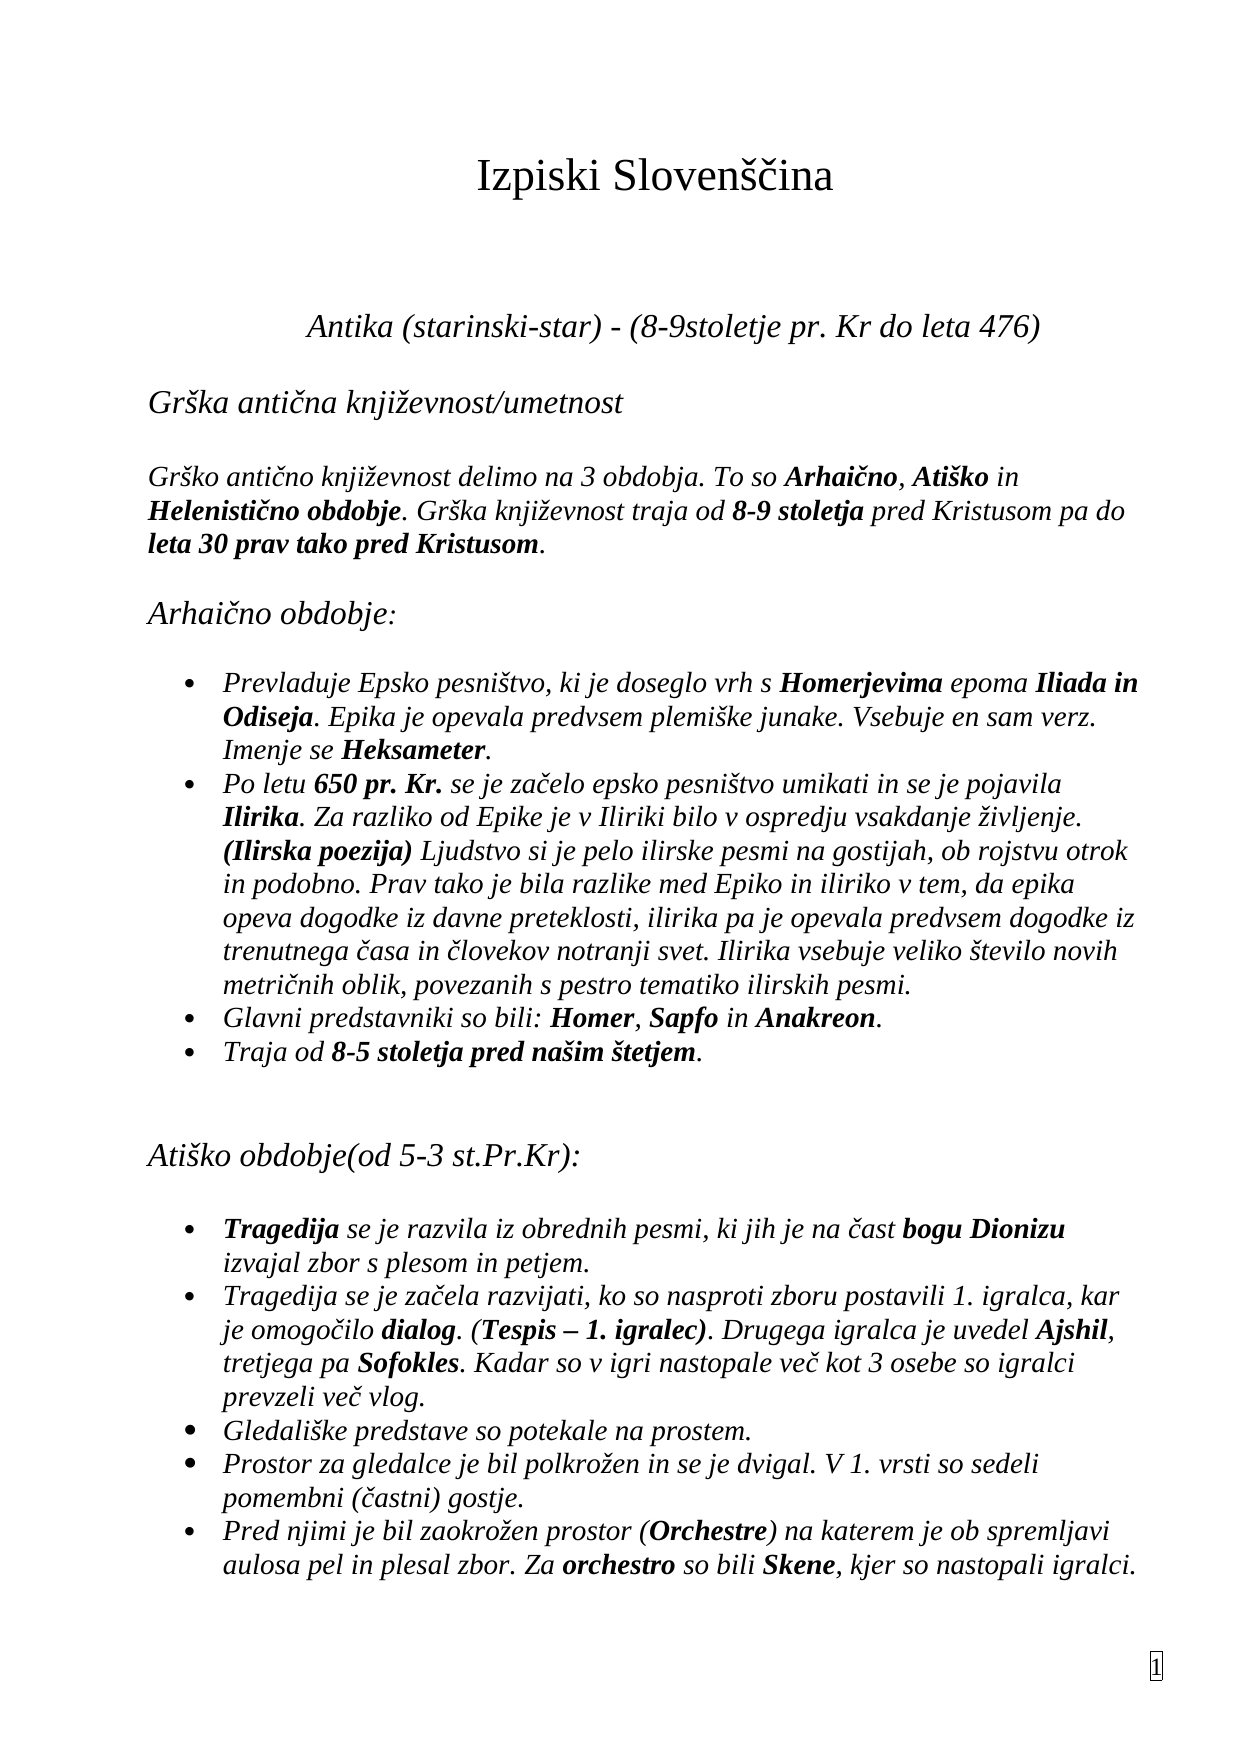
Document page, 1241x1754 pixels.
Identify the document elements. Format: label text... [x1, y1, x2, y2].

text Arhaično obdobje: [148, 593, 1141, 632]
text Atiško obdobje(od 5-3 st.Pr.Kr): [148, 1135, 1141, 1173]
list Tragedija se je razvila iz obrednih pesmi, ki jih je na čast bogu Dionizu izvajal zbor s plesom in petjem. [185, 1211, 1141, 1278]
text Izpiski Slovenščina [148, 148, 1162, 200]
list Prevladuje Epsko pesništvo, ki je doseglo vrh s Homerjevima epoma Iliada in Odiseja. Epika je opevala predvsem plemiške junake. Vsebuje en sam verz. Imenje se Heksameter. [185, 665, 1141, 766]
list Prostor za gledalce je bil polkrožen in se je dvigal. V 1. vrsti so sedeli pomembni (častni) gostje. [185, 1446, 1141, 1513]
text Grška antična književnost/umetnost [148, 382, 1162, 421]
list Traja od 8-5 stoletja pred našim štetjem. [185, 1034, 1141, 1068]
list Po letu 650 pr. Kr. se je začelo epsko pesništvo umikati in se je pojavila Ilirika. Za razliko od Epike je v Iliriki bilo v ospredju vsakdanje življenje. (Ilirska poezija) Ljudstvo si je pelo ilirske pesmi na gostijah, ob rojstvu otrok in podobno. Prav tako je bila razlike med Epiko in iliriko v tem, da epika opeva dogodke iz davne preteklosti, ilirika pa je opevala predvsem dogodke iz trenutnega časa in človekov notranji svet. Ilirika vsebuje veliko število novih metričnih oblik, povezanih s pestro tematiko ilirskih pesmi. [185, 766, 1141, 1001]
list Glavni predstavniki so bili: Homer, Sapfo in Anakreon. [185, 1001, 1141, 1034]
list Gledališke predstave so potekale na prostem. [185, 1413, 1141, 1446]
list Tragedija se je začela razvijati, ko so nasproti zboru postavili 1. igralca, kar je omogočilo dialog. (Tespis – 1. igralec). Drugega igralca je uvedel Ajshil, tretjega pa Sofokles. Kadar so v igri nastopale več kot 3 osebe so igralci prevzeli več vlog. [185, 1278, 1141, 1413]
text Antika (starinski-star) - (8-9stoletje pr. Kr do leta 476) [185, 306, 1162, 344]
list Pred njimi je bil zaokrožen prostor (Orchestre) na katerem je ob spremljavi aulosa pel in plesal zbor. Za orchestro so bili Skene, kjer so nastopali igralci. [185, 1513, 1141, 1581]
text Grško antično književnost delimo na 3 obdobja. To so Arhaično, Atiško in Helenistično obdobje. Grška književnost traja od 8-9 stoletja pred Kristusom pa do leta 30 prav tako pred Kristusom. [148, 459, 1141, 560]
